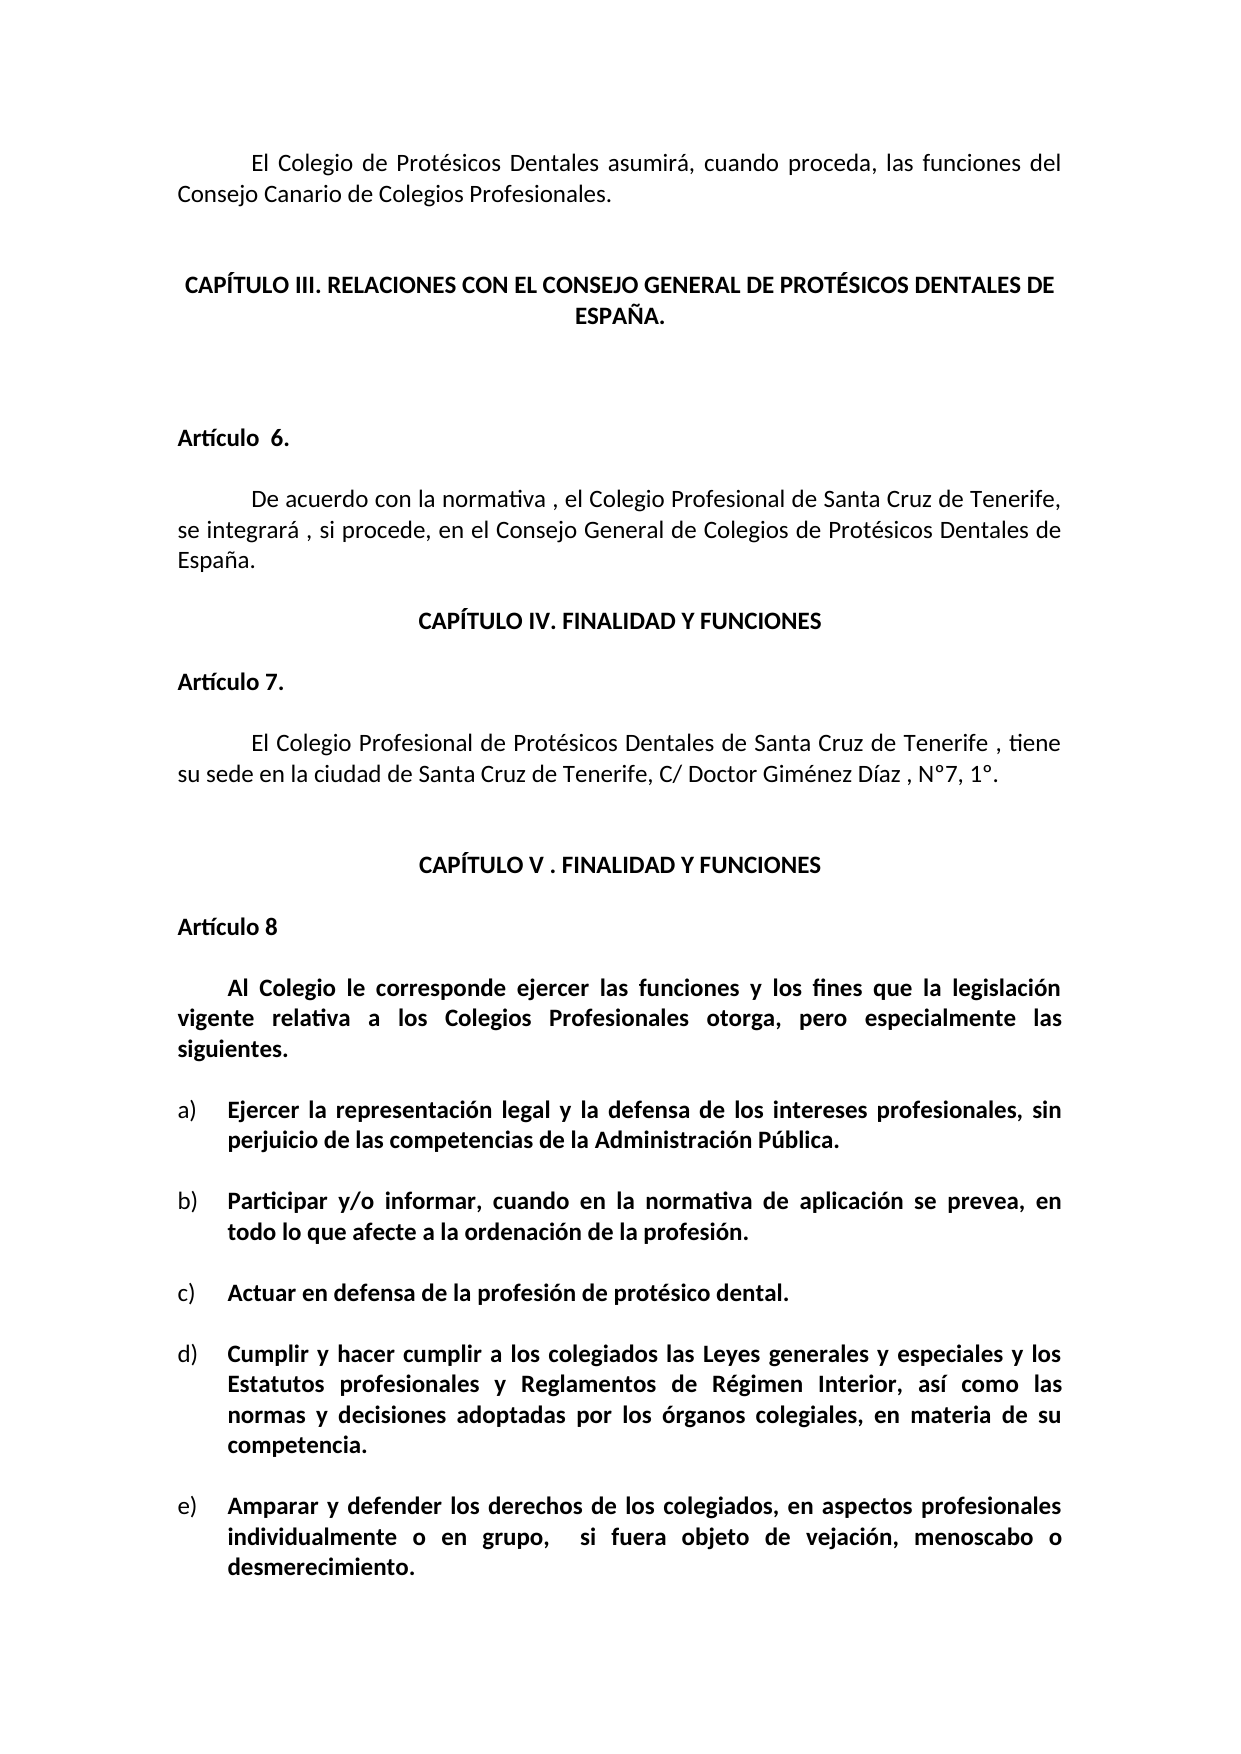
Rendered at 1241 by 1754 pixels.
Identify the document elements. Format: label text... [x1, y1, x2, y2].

subtitle Cumplir y hacer cumplir a los colegiados las Leyes generales y especiales y los Estatutos profesionales y Reglamentos de Régimen Interior, así como las normas y decisiones adoptadas por los órganos colegiales, en materia de su competencia. [177, 1338, 1063, 1460]
subtitle Actuar en defensa de la profesión de protésico dental. [177, 1277, 1063, 1307]
subtitle El Colegio Profesional de Protésicos Dentales de Santa Cruz de Tenerife , tiene su sede en la ciudad de Santa Cruz de Tenerife, C/ Doctor Giménez Díaz , Nº7, 1º. [177, 727, 1063, 788]
subtitle CAPÍTULO V . FINALIDAD Y FUNCIONES [177, 849, 1063, 880]
subtitle Al Colegio le corresponde ejercer las funciones y los fines que la legislación vigente relativa a los Colegios Profesionales otorga, pero especialmente las siguientes. [177, 972, 1063, 1063]
subtitle Artículo 6. [177, 422, 1063, 453]
subtitle El Colegio de Protésicos Dentales asumirá, cuando proceda, las funciones del Consejo Canario de Colegios Profesionales. [177, 148, 1063, 209]
subtitle De acuerdo con la normativa , el Colegio Profesional de Santa Cruz de Tenerife, se integrará , si procede, en el Consejo General de Colegios de Protésicos Dentales de España. [177, 483, 1063, 575]
subtitle CAPÍTULO IV. FINALIDAD Y FUNCIONES [177, 605, 1063, 636]
subtitle Amparar y defender los derechos de los colegiados, en aspectos profesionales individualmente o en grupo, si fuera objeto de vejación, menoscabo o desmerecimiento. [177, 1491, 1063, 1582]
subtitle CAPÍTULO III. RELACIONES CON EL CONSEJO GENERAL DE PROTÉSICOS DENTALES DE ESPAÑA. [177, 270, 1063, 331]
subtitle Participar y/o informar, cuando en la normativa de aplicación se prevea, en todo lo que afecte a la ordenación de la profesión. [177, 1185, 1063, 1246]
subtitle Artículo 7. [177, 666, 1063, 697]
subtitle Artículo 8 [177, 911, 1063, 941]
subtitle Ejercer la representación legal y la defensa de los intereses profesionales, sin perjuicio de las competencias de la Administración Pública. [177, 1094, 1063, 1155]
